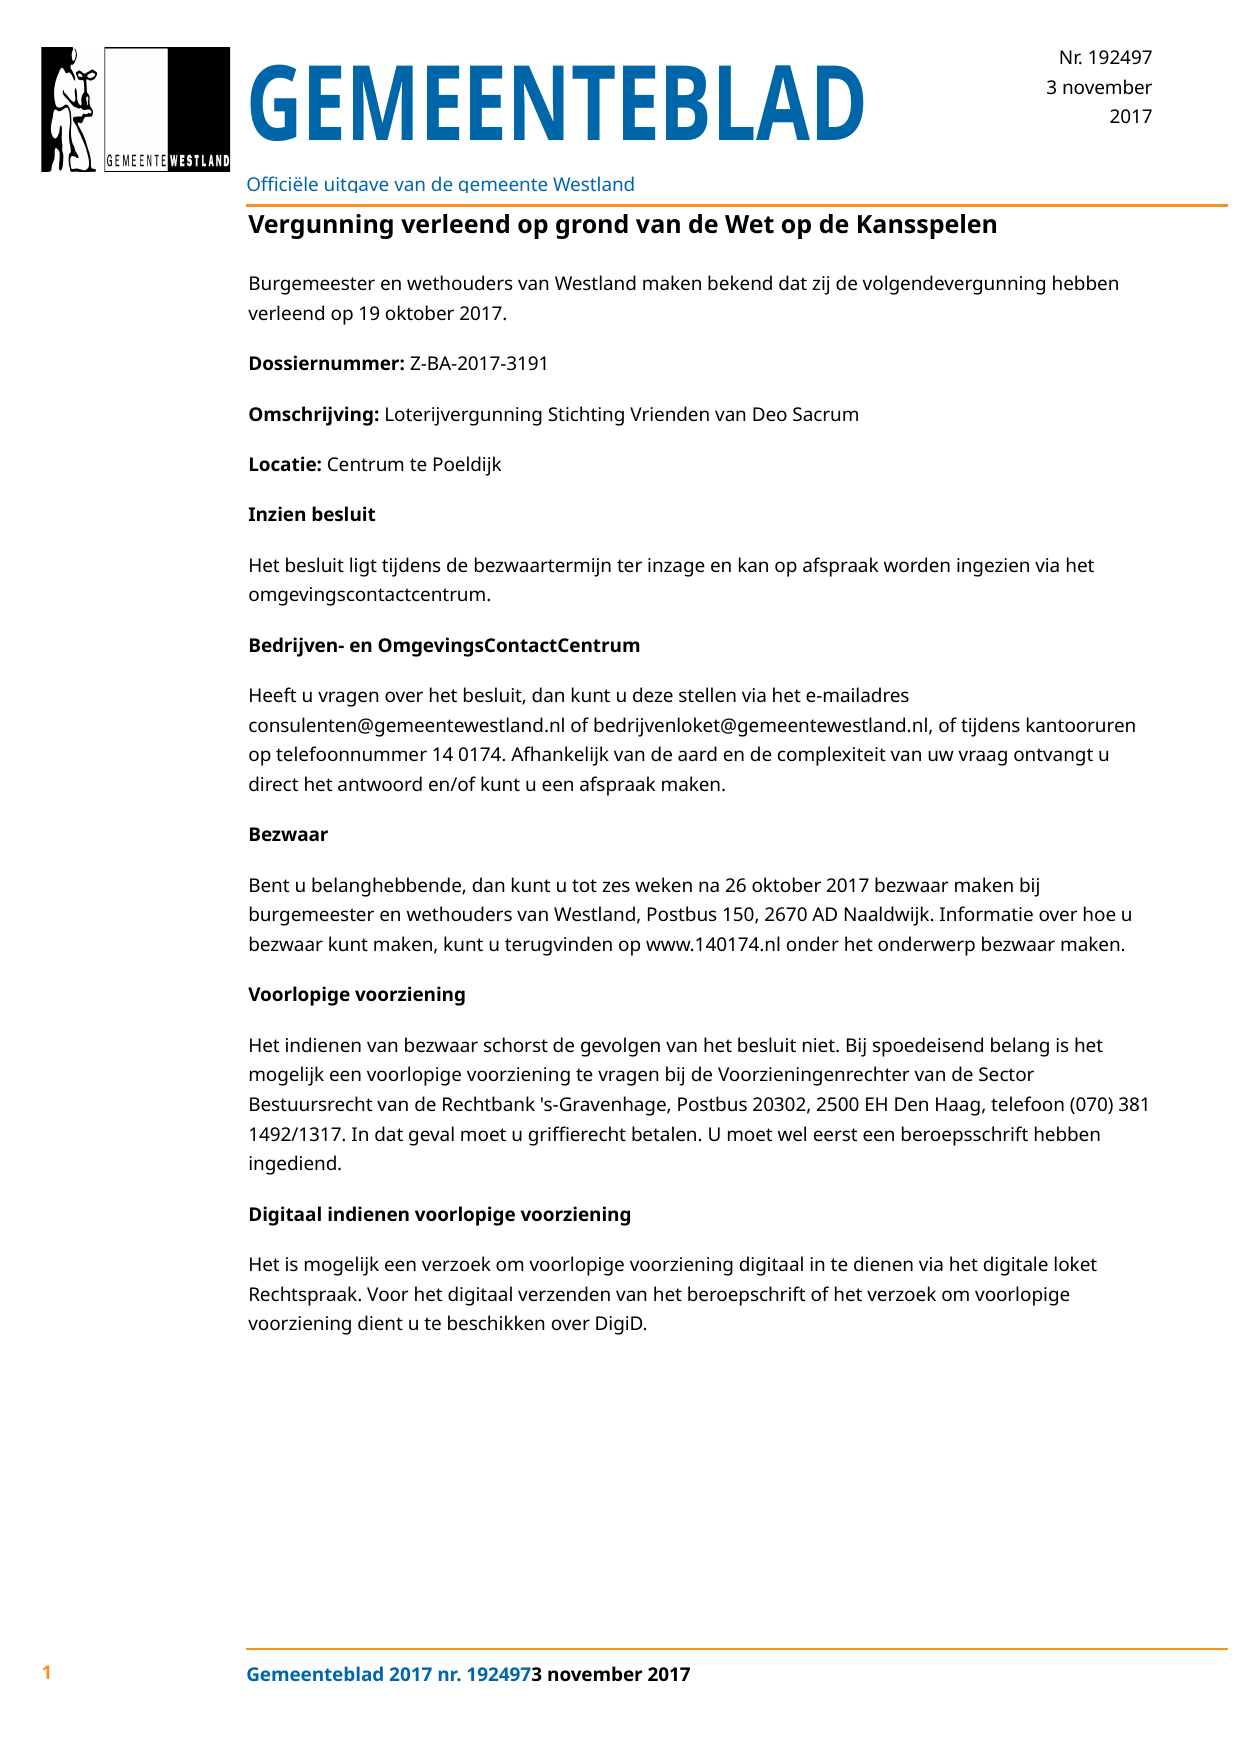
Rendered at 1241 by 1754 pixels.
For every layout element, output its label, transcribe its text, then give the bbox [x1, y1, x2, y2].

text Bedrijven- en OmgevingsContactCentrum [248, 632, 1152, 658]
text Omschrijving: Loterijvergunning Stichting Vrienden van Deo Sacrum [248, 401, 1152, 426]
text Voorlopige voorziening [248, 982, 1152, 1007]
picture [41, 47, 231, 172]
text Bezwaar [248, 822, 1152, 847]
text Dossiernummer: Z-BA-2017-3191 [248, 350, 1152, 376]
text Heeft u vragen over het besluit, dan kunt u deze stellen via het e-mailadres consulenten@gemeentewestland.nl of bedrijvenloket@gemeentewestland.nl, of tijdens kantooruren op telefoonnummer 14 0174. Afhankelijk van de aard en de complexiteit van uw vraag ontvangt u direct het antwoord en/of kunt u een afspraak maken. [248, 682, 1152, 797]
text Het besluit ligt tijdens de bezwaartermijn ter inzage en kan op afspraak worden ingezien via het omgevingscontactcentrum. [248, 552, 1152, 607]
text Digitaal indienen voorlopige voorziening [248, 1201, 1152, 1226]
text Het indienen van bezwaar schorst de gevolgen van het besluit niet. Bij spoedeisend belang is het mogelijk een voorlopige voorziening te vragen bij de Voorzieningenrechter van de Sector Bestuursrecht van de Rechtbank 's-Gravenhage, Postbus 20302, 2500 EH Den Haag, telefoon (070) 381 1492/1317. In dat geval moet u griffierecht betalen. U moet wel eerst een beroepsschrift hebben ingediend. [248, 1032, 1152, 1176]
text Burgemeester en wethouders van Westland maken bekend dat zij de volgendevergunning hebben verleend op 19 oktober 2017. [248, 270, 1152, 326]
text Locatie: Centrum te Poeldijk [248, 451, 1152, 477]
text Het is mogelijk een verzoek om voorlopige voorziening digitaal in te dienen via het digitale loket Rechtspraak. Voor het digitaal verzenden van het beroepschrift of het verzoek om voorlopige voorziening dient u te beschikken over DigiD. [248, 1251, 1152, 1336]
text Inzien besluit [248, 502, 1152, 527]
text Vergunning verleend op grond van de Wet op de Kansspelen [248, 207, 1152, 241]
text Bent u belanghebbende, dan kunt u tot zes weken na 26 oktober 2017 bezwaar maken bij burgemeester en wethouders van Westland, Postbus 150, 2670 AD Naaldwijk. Informatie over hoe u bezwaar kunt maken, kunt u terugvinden op www.140174.nl onder het onderwerp bezwaar maken. [248, 872, 1152, 957]
